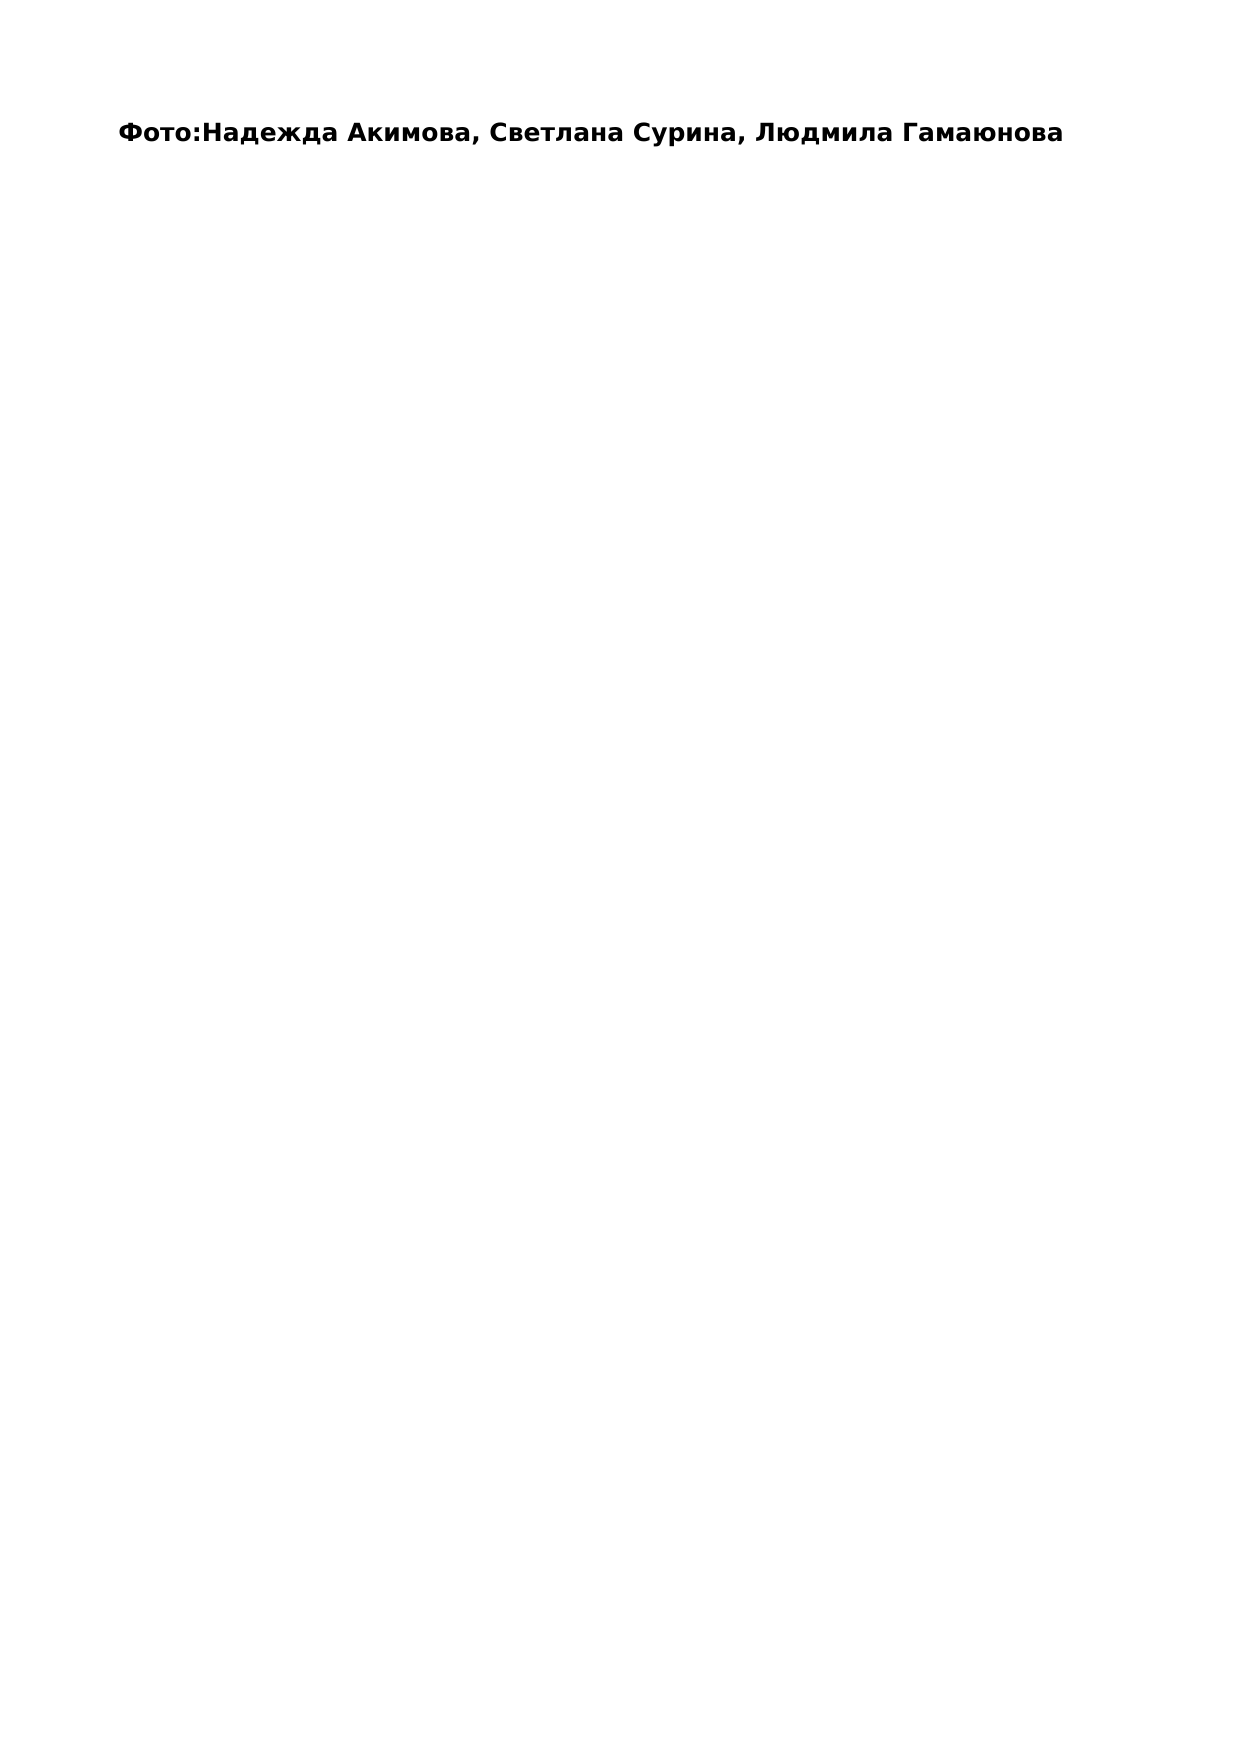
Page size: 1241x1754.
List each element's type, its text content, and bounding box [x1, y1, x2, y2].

subtitle Фото:Надежда Акимова, Светлана Сурина, Людмила Гамаюнова [118, 118, 1122, 147]
